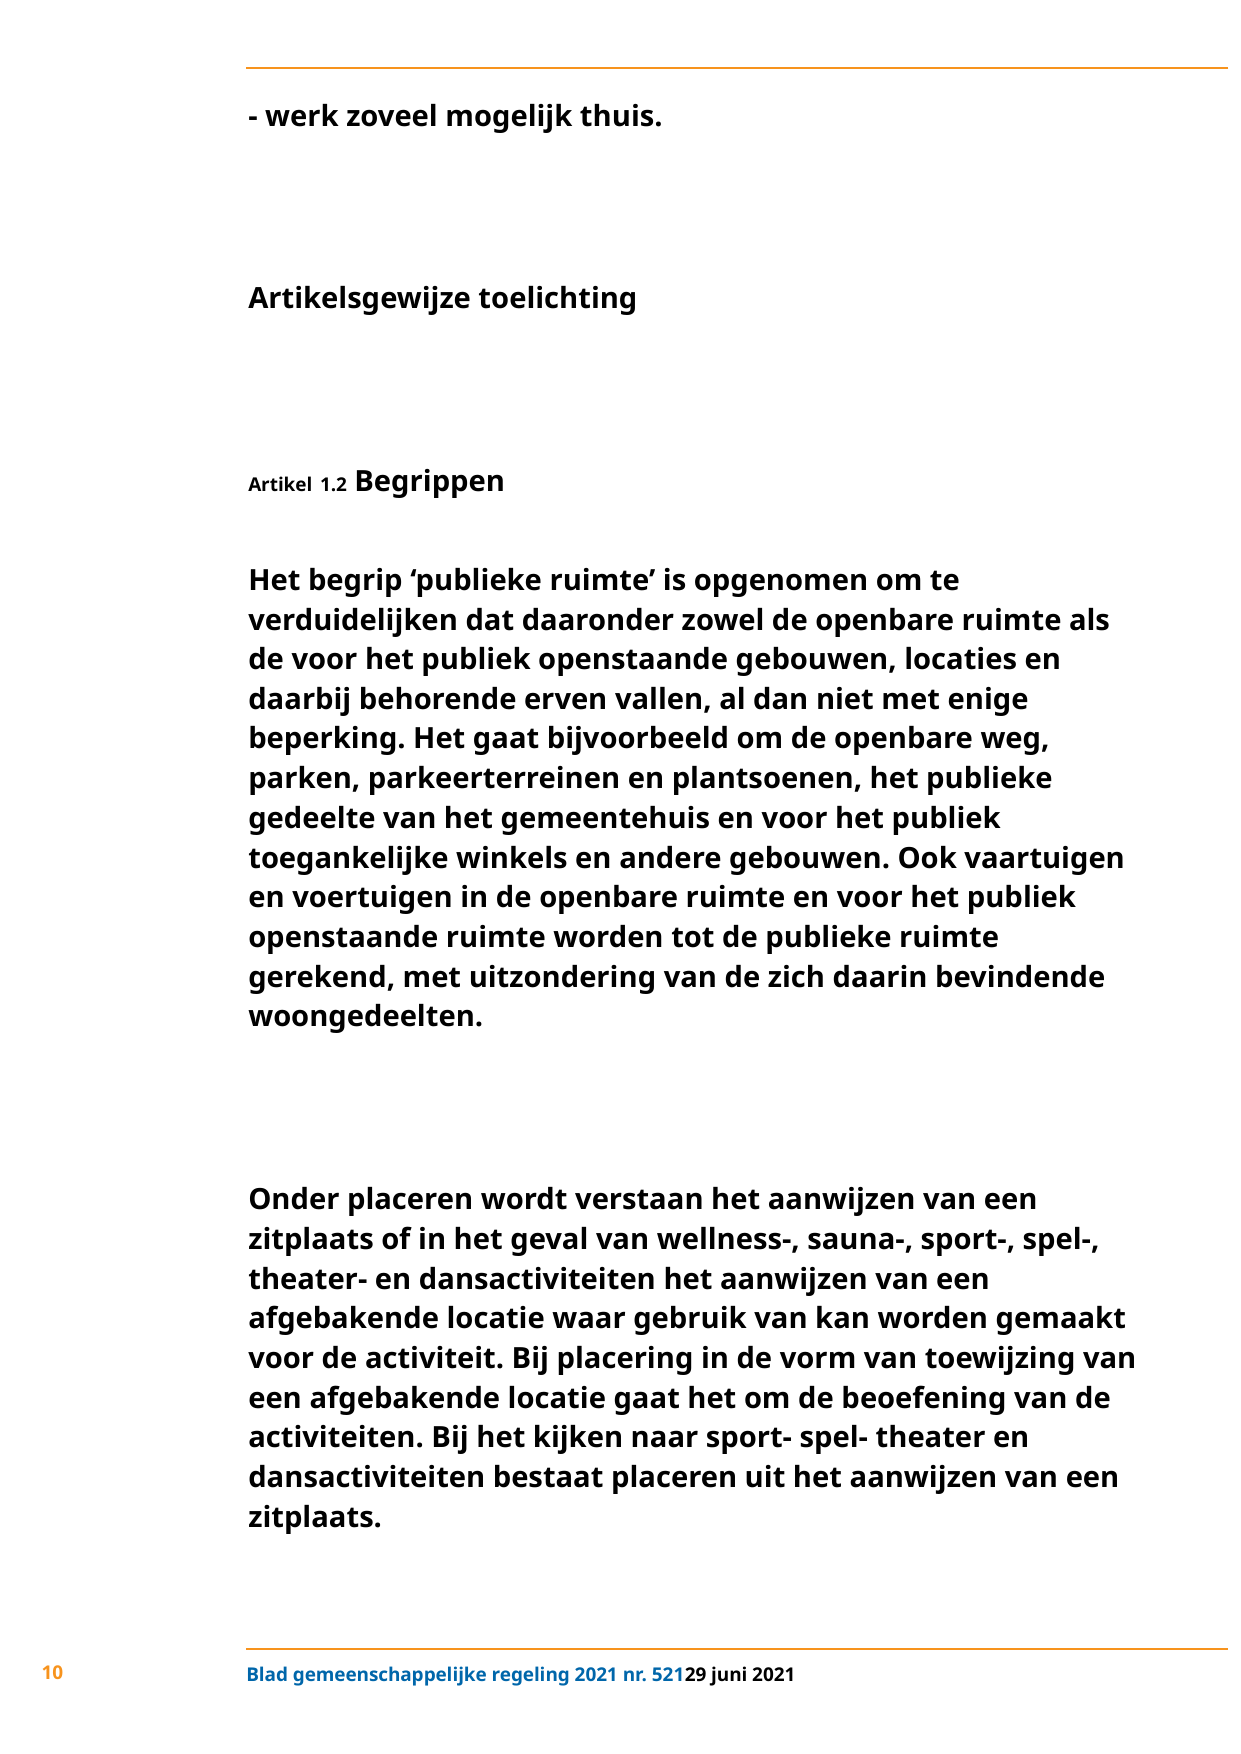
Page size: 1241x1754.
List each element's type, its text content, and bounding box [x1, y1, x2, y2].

text Artikelsgewijze toelichting [248, 278, 1152, 317]
picture [41, 47, 231, 172]
text - werk zoveel mogelijk thuis. [248, 95, 1152, 134]
text Onder placeren wordt verstaan het aanwijzen van een zitplaats of in het geval van wellness-, sauna-, sport-, spel-, theater- en dansactiviteiten het aanwijzen van een afgebakende locatie waar gebruik van kan worden gemaakt voor de activiteit. Bij placering in de vorm van toewijzing van een afgebakende locatie gaat het om de beoefening van de activiteiten. Bij het kijken naar sport- spel- theater en dansactiviteiten bestaat placeren uit het aanwijzen van een zitplaats. [248, 1178, 1152, 1536]
text Artikel 1.2 Begrippen [248, 461, 1152, 500]
text Het begrip ‘publieke ruimte’ is opgenomen om te verduidelijken dat daaronder zowel de openbare ruimte als de voor het publiek openstaande gebouwen, locaties en daarbij behorende erven vallen, al dan niet met enige beperking. Het gaat bijvoorbeeld om de openbare weg, parken, parkeerterreinen en plantsoenen, het publieke gedeelte van het gemeentehuis en voor het publiek toegankelijke winkels en andere gebouwen. Ook vaartuigen en voertuigen in de openbare ruimte en voor het publiek openstaande ruimte worden tot de publieke ruimte gerekend, met uitzondering van de zich daarin bevindende woongedeelten. [248, 559, 1152, 1035]
